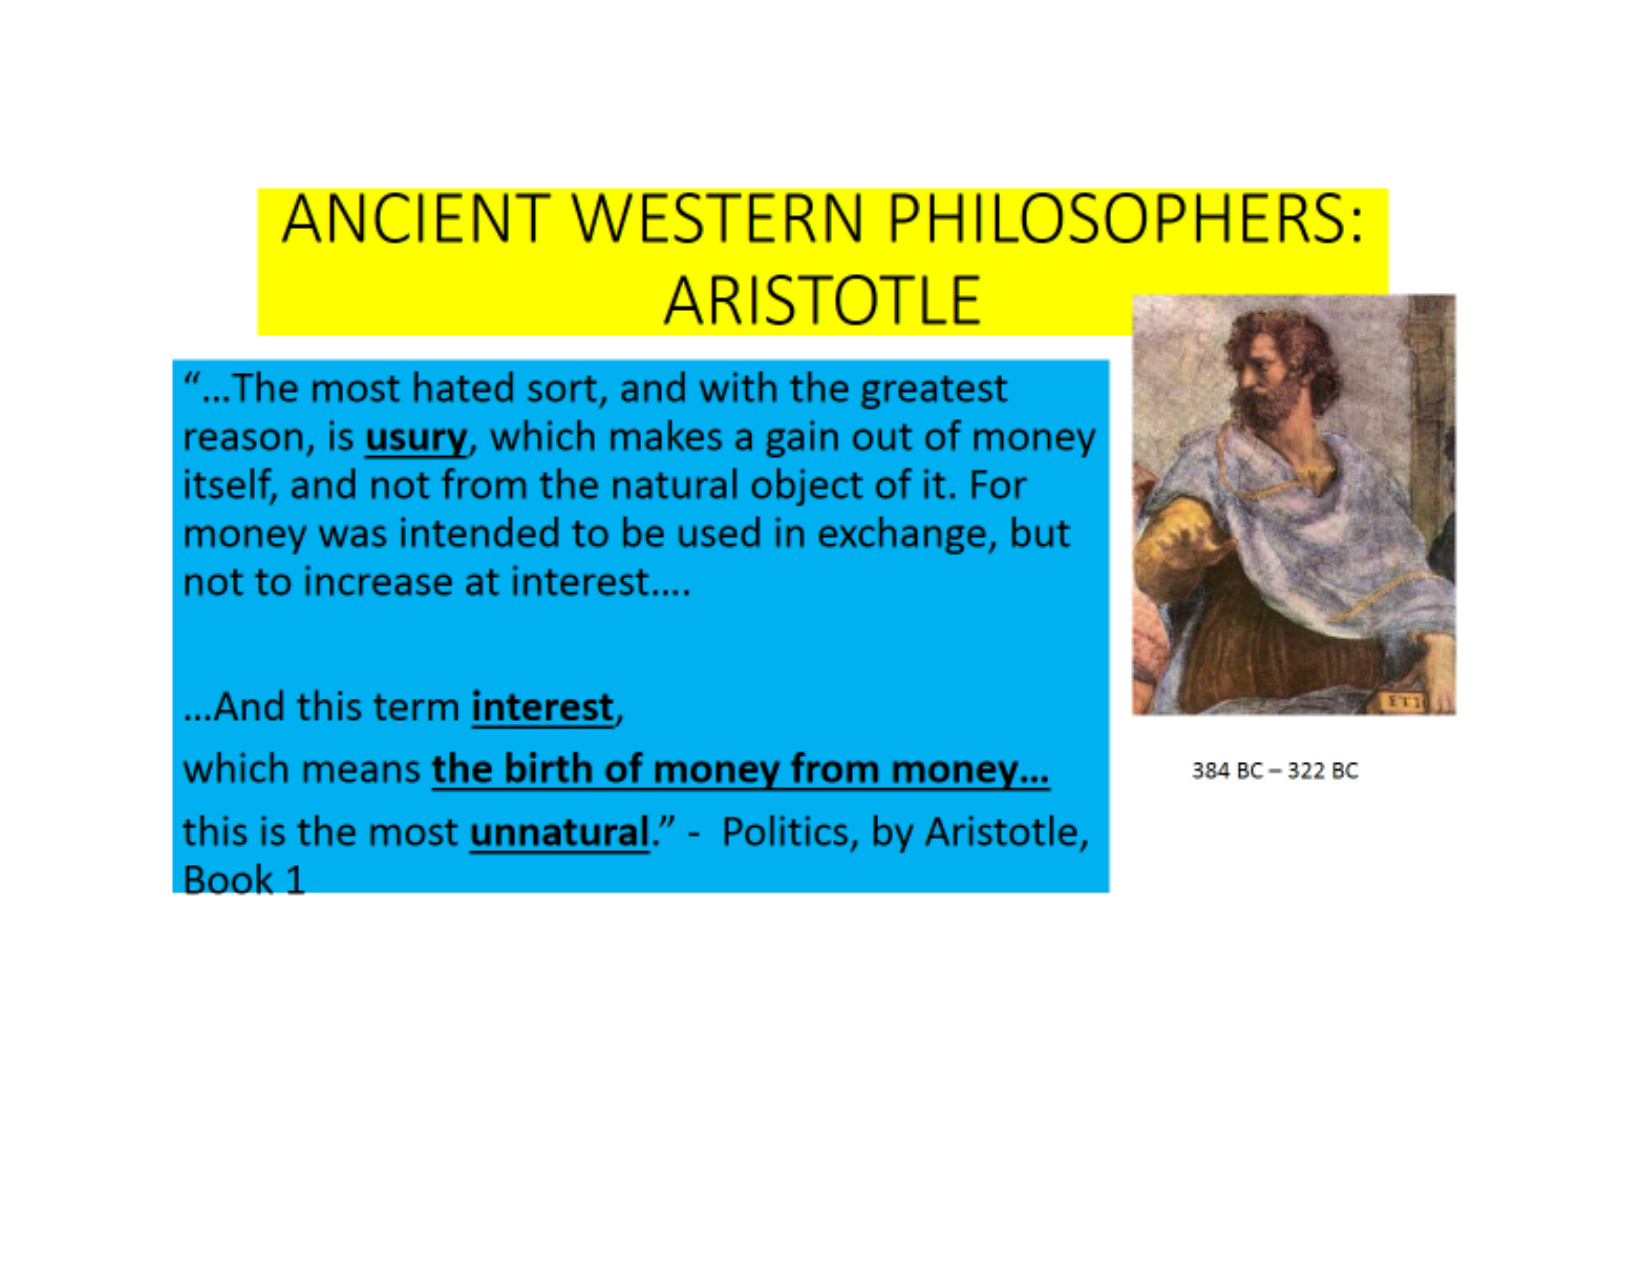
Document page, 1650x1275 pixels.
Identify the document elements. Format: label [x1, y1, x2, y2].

picture [150, 150, 1493, 906]
